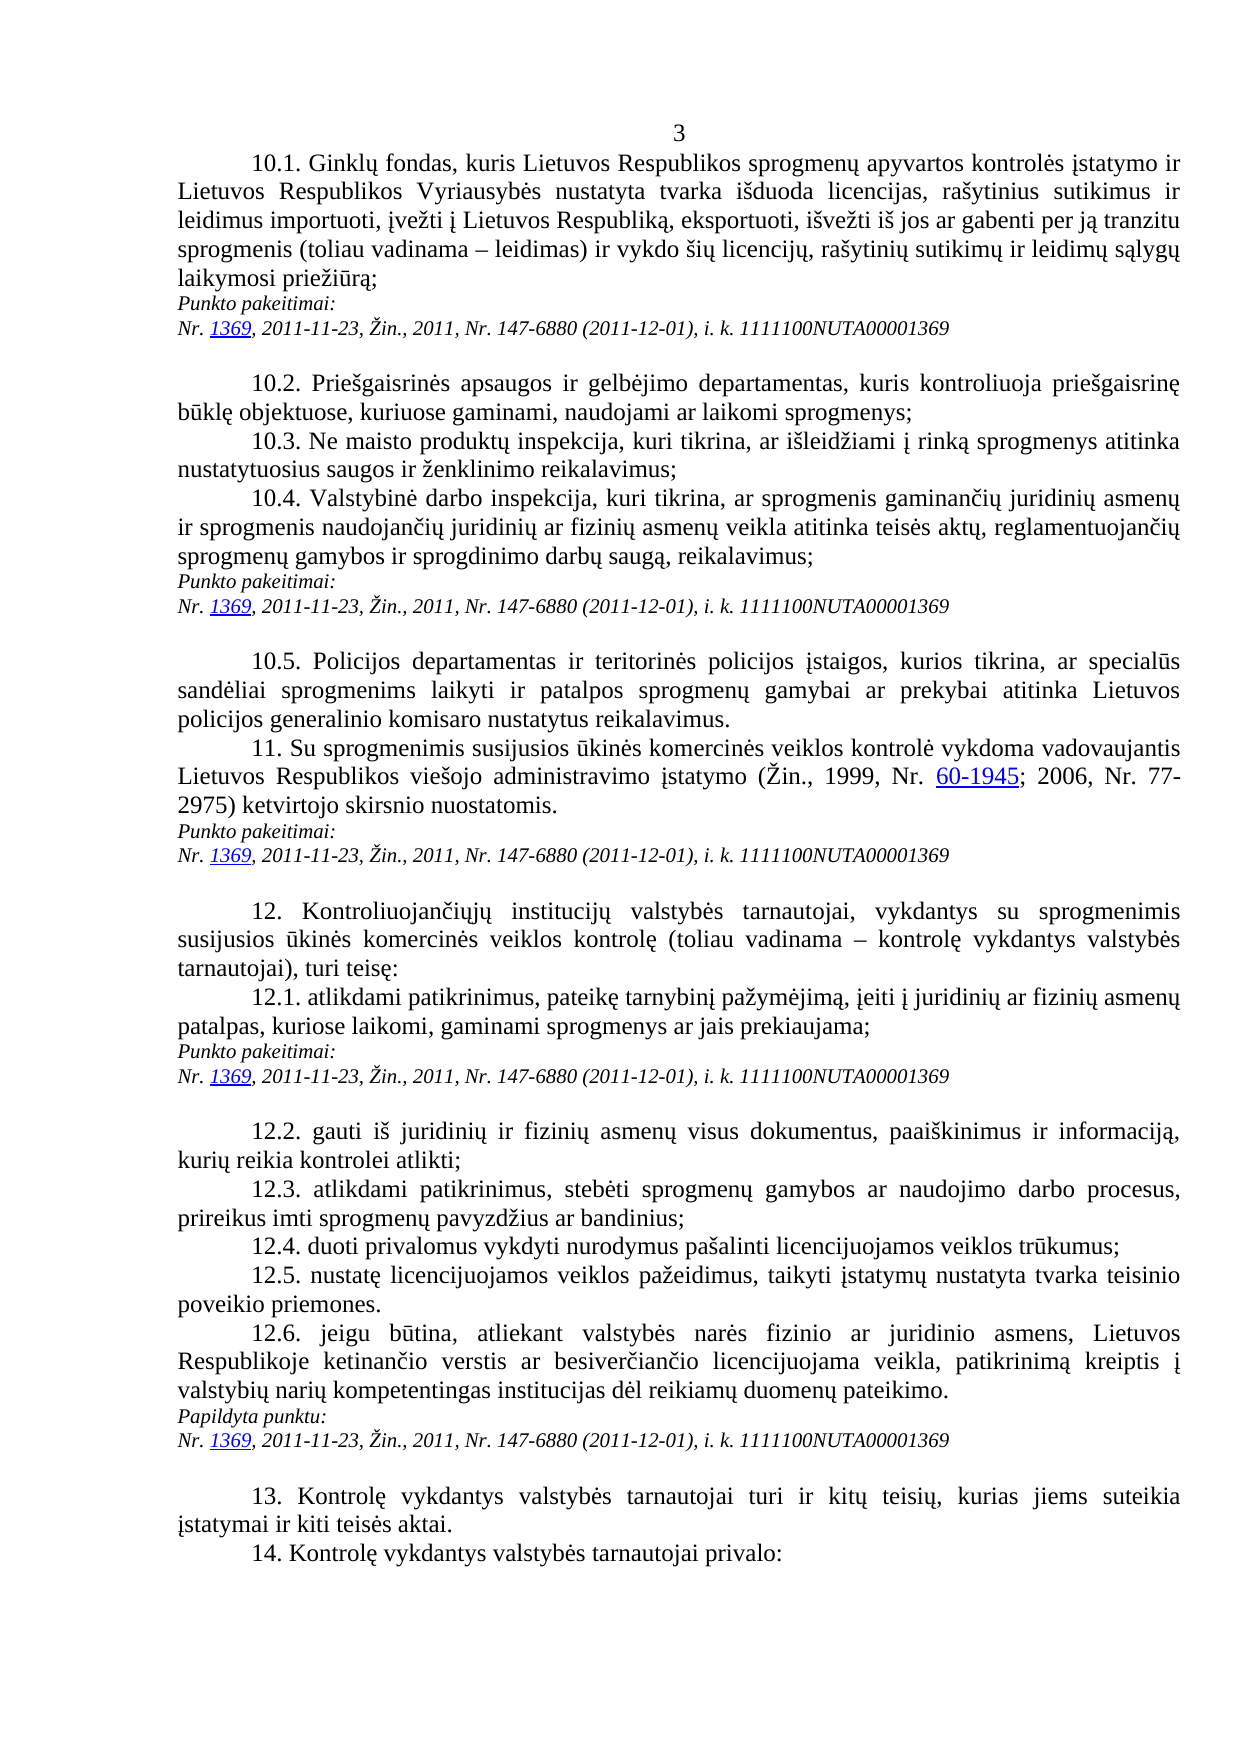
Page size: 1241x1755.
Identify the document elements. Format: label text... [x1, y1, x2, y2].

text Punkto pakeitimai: [177, 1039, 1181, 1063]
text 12.1. atlikdami patikrinimus, pateikę tarnybinį pažymėjimą, įeiti į juridinių ar fizinių asmenų patalpas, kuriose laikomi, gaminami sprogmenys ar jais prekiaujama; [177, 982, 1181, 1039]
text 10.4. Valstybinė darbo inspekcija, kuri tikrina, ar sprogmenis gaminančių juridinių asmenų ir sprogmenis naudojančių juridinių ar fizinių asmenų veikla atitinka teisės aktų, reglamentuojančių sprogmenų gamybos ir sprogdinimo darbų saugą, reikalavimus; [177, 483, 1181, 569]
text 14. Kontrolę vykdantys valstybės tarnautojai privalo: [177, 1538, 1181, 1567]
text Nr. 1369, 2011-11-23, Žin., 2011, Nr. 147-6880 (2011-12-01), i. k. 1111100NUTA00001369 [177, 843, 1181, 867]
text Punkto pakeitimai: [177, 291, 1181, 315]
text Nr. 1369, 2011-11-23, Žin., 2011, Nr. 147-6880 (2011-12-01), i. k. 1111100NUTA00001369 [177, 593, 1181, 618]
text 10.3. Ne maisto produktų inspekcija, kuri tikrina, ar išleidžiami į rinką sprogmenys atitinka nustatytuosius saugos ir ženklinimo reikalavimus; [177, 426, 1181, 483]
text 10.2. Priešgaisrinės apsaugos ir gelbėjimo departamentas, kuris kontroliuoja priešgaisrinę būklę objektuose, kuriuose gaminami, naudojami ar laikomi sprogmenys; [177, 368, 1181, 426]
text 10.1. Ginklų fondas, kuris Lietuvos Respublikos sprogmenų apyvartos kontrolės įstatymo ir Lietuvos Respublikos Vyriausybės nustatyta tvarka išduoda licencijas, rašytinius sutikimus ir leidimus importuoti, įvežti į Lietuvos Respubliką, eksportuoti, išvežti iš jos ar gabenti per ją tranzitu sprogmenis (toliau vadinama – leidimas) ir vykdo šių licencijų, rašytinių sutikimų ir leidimų sąlygų laikymosi priežiūrą; [177, 148, 1181, 291]
text 12.4. duoti privalomus vykdyti nurodymus pašalinti licencijuojamos veiklos trūkumus; [177, 1231, 1181, 1260]
text 12.2. gauti iš juridinių ir fizinių asmenų visus dokumentus, paaiškinimus ir informaciją, kurių reikia kontrolei atlikti; [177, 1116, 1181, 1174]
text 10.5. Policijos departamentas ir teritorinės policijos įstaigos, kurios tikrina, ar specialūs sandėliai sprogmenims laikyti ir patalpos sprogmenų gamybai ar prekybai atitinka Lietuvos policijos generalinio komisaro nustatytus reikalavimus. [177, 646, 1181, 733]
text 12.3. atlikdami patikrinimus, stebėti sprogmenų gamybos ar naudojimo darbo procesus, prireikus imti sprogmenų pavyzdžius ar bandinius; [177, 1174, 1181, 1231]
text Papildyta punktu: [177, 1404, 1181, 1428]
text 12.5. nustatę licencijuojamos veiklos pažeidimus, taikyti įstatymų nustatyta tvarka teisinio poveikio priemones. [177, 1260, 1181, 1318]
text 11. Su sprogmenimis susijusios ūkinės komercinės veiklos kontrolė vykdoma vadovaujantis Lietuvos Respublikos viešojo administravimo įstatymo (Žin., 1999, Nr. 60-1945; 2006, Nr. 77-2975) ketvirtojo skirsnio nuostatomis. [177, 733, 1181, 819]
text Punkto pakeitimai: [177, 569, 1181, 593]
text 12.6. jeigu būtina, atliekant valstybės narės fizinio ar juridinio asmens, Lietuvos Respublikoje ketinančio verstis ar besiverčiančio licencijuojama veikla, patikrinimą kreiptis į valstybių narių kompetentingas institucijas dėl reikiamų duomenų pateikimo. [177, 1318, 1181, 1404]
text Nr. 1369, 2011-11-23, Žin., 2011, Nr. 147-6880 (2011-12-01), i. k. 1111100NUTA00001369 [177, 315, 1181, 339]
text 12. Kontroliuojančiųjų institucijų valstybės tarnautojai, vykdantys su sprogmenimis susijusios ūkinės komercinės veiklos kontrolę (toliau vadinama – kontrolę vykdantys valstybės tarnautojai), turi teisę: [177, 896, 1181, 982]
text 13. Kontrolę vykdantys valstybės tarnautojai turi ir kitų teisių, kurias jiems suteikia įstatymai ir kiti teisės aktai. [177, 1481, 1181, 1538]
text Nr. 1369, 2011-11-23, Žin., 2011, Nr. 147-6880 (2011-12-01), i. k. 1111100NUTA00001369 [177, 1428, 1181, 1452]
text Punkto pakeitimai: [177, 819, 1181, 843]
text Nr. 1369, 2011-11-23, Žin., 2011, Nr. 147-6880 (2011-12-01), i. k. 1111100NUTA00001369 [177, 1063, 1181, 1088]
